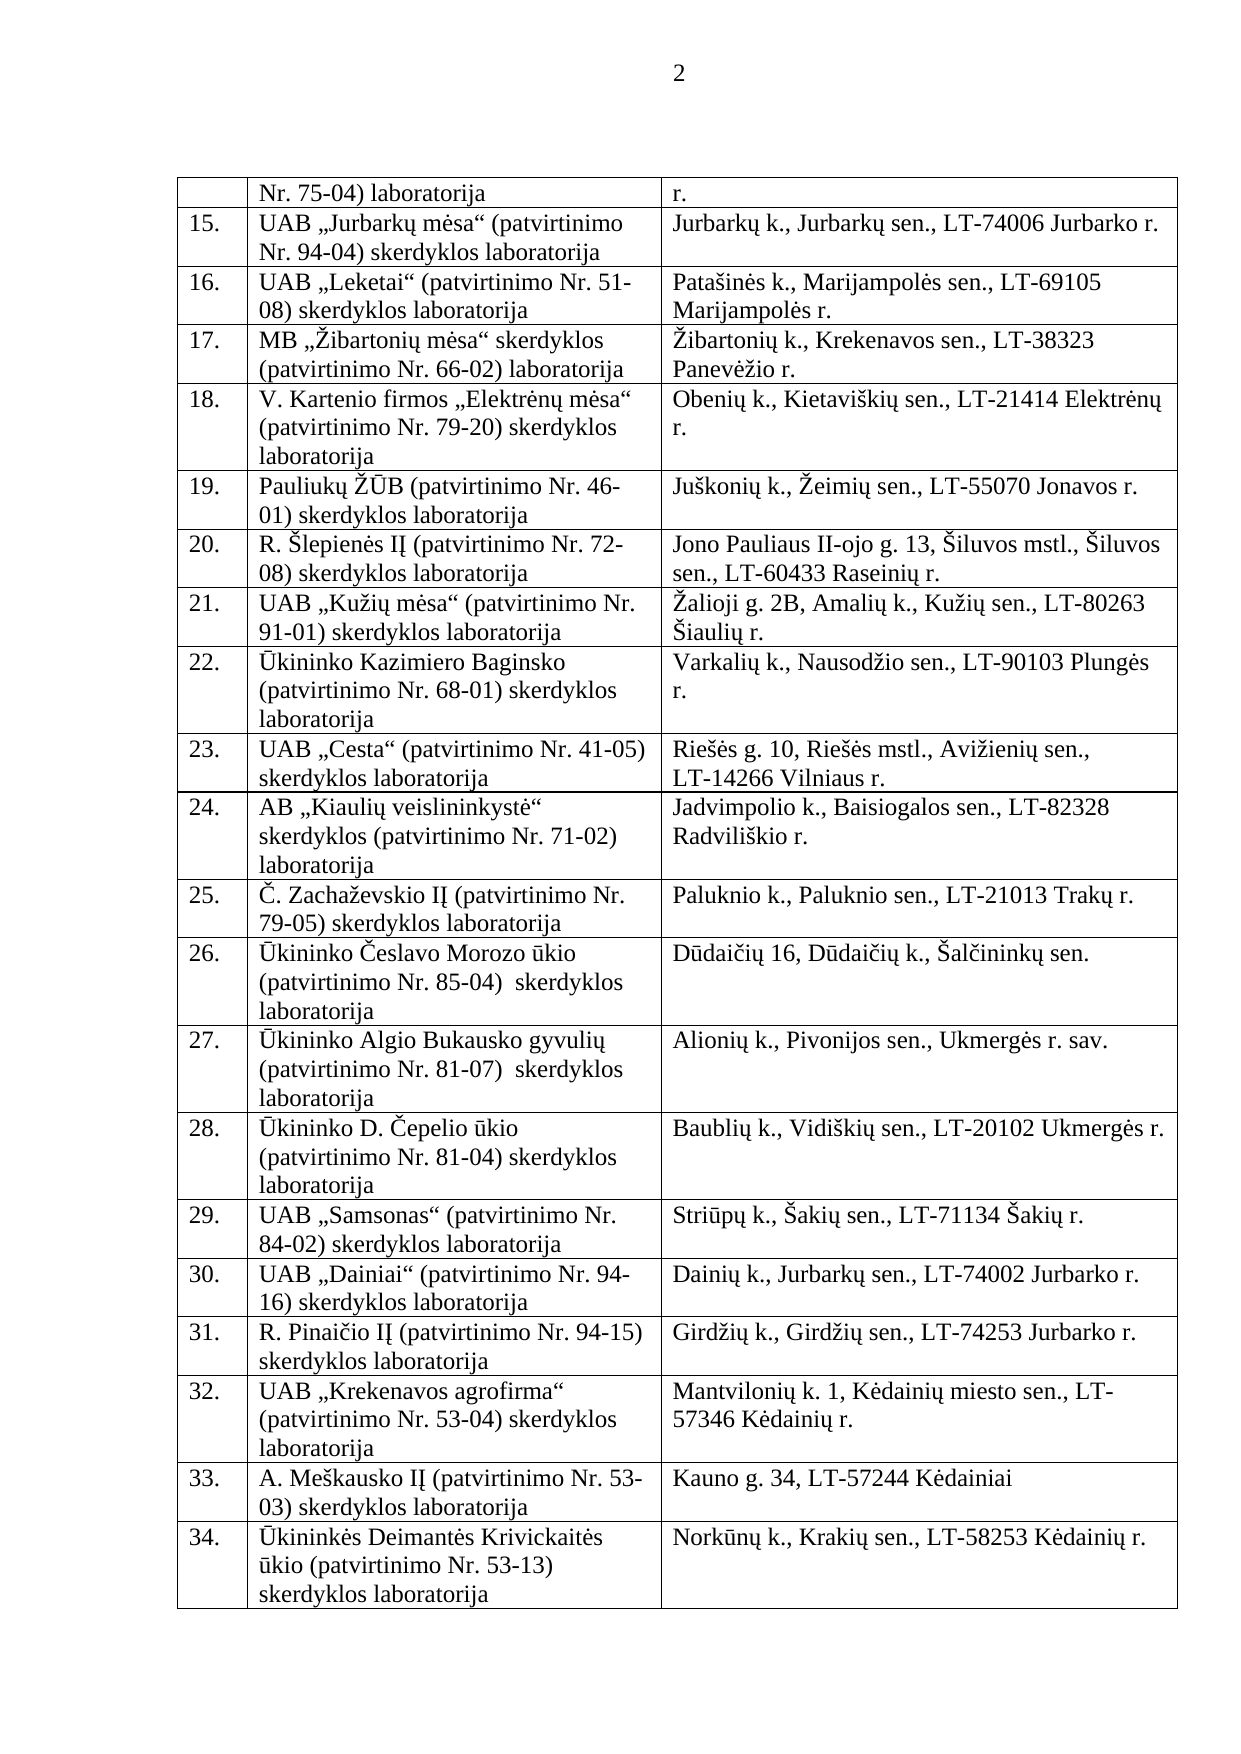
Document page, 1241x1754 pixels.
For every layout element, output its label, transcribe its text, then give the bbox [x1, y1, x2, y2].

table_cell 30. [178, 1259, 247, 1316]
table_cell r. [662, 178, 1177, 207]
table_cell UAB „Jurbarkų mėsa“ (patvirtinimo Nr. 94-04) skerdyklos laboratorija [248, 208, 661, 266]
table_cell UAB „Leketai“ (patvirtinimo Nr. 51-08) skerdyklos laboratorija [248, 267, 661, 324]
table_cell Žalioji g. 2B, Amalių k., Kužių sen., LT-80263 Šiaulių r. [662, 588, 1177, 646]
table_cell UAB „Kužių mėsa“ (patvirtinimo Nr. 91-01) skerdyklos laboratorija [248, 588, 661, 646]
table_cell 31. [178, 1317, 247, 1375]
table_cell Girdžių k., Girdžių sen., LT-74253 Jurbarko r. [662, 1317, 1177, 1375]
table_cell 24. [178, 793, 247, 879]
table_cell Ūkininko D. Čepelio ūkio (patvirtinimo Nr. 81-04) skerdyklos laboratorija [248, 1113, 661, 1199]
table_cell Norkūnų k., Krakių sen., LT-58253 Kėdainių r. [662, 1522, 1177, 1608]
table_cell 21. [178, 588, 247, 646]
table_cell UAB „Krekenavos agrofirma“ (patvirtinimo Nr. 53-04) skerdyklos laboratorija [248, 1376, 661, 1462]
table_cell UAB „Cesta“ (patvirtinimo Nr. 41-05) skerdyklos laboratorija [248, 734, 661, 791]
table_cell Jurbarkų k., Jurbarkų sen., LT-74006 Jurbarko r. [662, 208, 1177, 266]
table_cell Patašinės k., Marijampolės sen., LT-69105 Marijampolės r. [662, 267, 1177, 324]
table_cell 19. [178, 471, 247, 528]
table_cell V. Kartenio firmos „Elektrėnų mėsa“ (patvirtinimo Nr. 79-20) skerdyklos laboratorija [248, 384, 661, 470]
table_cell Obenių k., Kietaviškių sen., LT-21414 Elektrėnų r. [662, 384, 1177, 470]
table_cell 15. [178, 208, 247, 266]
table_cell 20. [178, 530, 247, 587]
table_cell R. Pinaičio IĮ (patvirtinimo Nr. 94-15) skerdyklos laboratorija [248, 1317, 661, 1375]
table_cell Jono Pauliaus II-ojo g. 13, Šiluvos mstl., Šiluvos sen., LT-60433 Raseinių r. [662, 530, 1177, 587]
table_cell Mantvilonių k. 1, Kėdainių miesto sen., LT-57346 Kėdainių r. [662, 1376, 1177, 1462]
table_cell Varkalių k., Nausodžio sen., LT-90103 Plungės r. [662, 647, 1177, 733]
table_cell Ūkininko Kazimiero Baginsko (patvirtinimo Nr. 68-01) skerdyklos laboratorija [248, 647, 661, 733]
table_cell R. Šlepienės IĮ (patvirtinimo Nr. 72-08) skerdyklos laboratorija [248, 530, 661, 587]
table_cell A. Meškausko IĮ (patvirtinimo Nr. 53-03) skerdyklos laboratorija [248, 1463, 661, 1521]
table_cell Kauno g. 34, LT-57244 Kėdainiai [662, 1463, 1177, 1521]
table_cell 17. [178, 325, 247, 383]
table_cell UAB „Dainiai“ (patvirtinimo Nr. 94-16) skerdyklos laboratorija [248, 1259, 661, 1316]
table_cell Paluknio k., Paluknio sen., LT-21013 Trakų r. [662, 880, 1177, 937]
table_cell Č. Zachaževskio IĮ (patvirtinimo Nr. 79-05) skerdyklos laboratorija [248, 880, 661, 937]
table_cell 28. [178, 1113, 247, 1199]
table_cell 25. [178, 880, 247, 937]
table_cell 27. [178, 1026, 247, 1112]
table_cell 22. [178, 647, 247, 733]
table_cell UAB „Samsonas“ (patvirtinimo Nr. 84-02) skerdyklos laboratorija [248, 1200, 661, 1258]
table_cell Nr. 75-04) laboratorija [248, 178, 661, 207]
table_cell Alionių k., Pivonijos sen., Ukmergės r. sav. [662, 1026, 1177, 1112]
table_cell 29. [178, 1200, 247, 1258]
table_cell Juškonių k., Žeimių sen., LT-55070 Jonavos r. [662, 471, 1177, 528]
table_cell Dūdaičių 16, Dūdaičių k., Šalčininkų sen. [662, 938, 1177, 1024]
table_cell Ūkininkės Deimantės Krivickaitės ūkio (patvirtinimo Nr. 53-13) skerdyklos laboratorija [248, 1522, 661, 1608]
table_cell Riešės g. 10, Riešės mstl., Avižienių sen., LT-14266 Vilniaus r. [662, 734, 1177, 791]
table_cell MB „Žibartonių mėsa“ skerdyklos (patvirtinimo Nr. 66-02) laboratorija [248, 325, 661, 383]
table_cell Ūkininko Algio Bukausko gyvulių (patvirtinimo Nr. 81-07) skerdyklos laboratorija [248, 1026, 661, 1112]
table_cell 16. [178, 267, 247, 324]
table_cell Baublių k., Vidiškių sen., LT-20102 Ukmergės r. [662, 1113, 1177, 1199]
table_cell Žibartonių k., Krekenavos sen., LT-38323 Panevėžio r. [662, 325, 1177, 383]
table_cell 23. [178, 734, 247, 791]
table_cell Ūkininko Česlavo Morozo ūkio (patvirtinimo Nr. 85-04) skerdyklos laboratorija [248, 938, 661, 1024]
table_cell 34. [178, 1522, 247, 1608]
table_cell 18. [178, 384, 247, 470]
table_cell 26. [178, 938, 247, 1024]
table_cell Dainių k., Jurbarkų sen., LT-74002 Jurbarko r. [662, 1259, 1177, 1316]
table_cell 32. [178, 1376, 247, 1462]
table_cell AB „Kiaulių veislininkystė“ skerdyklos (patvirtinimo Nr. 71-02) laboratorija [248, 793, 661, 879]
table_cell Striūpų k., Šakių sen., LT-71134 Šakių r. [662, 1200, 1177, 1258]
table_cell Pauliukų ŽŪB (patvirtinimo Nr. 46-01) skerdyklos laboratorija [248, 471, 661, 528]
table_cell Jadvimpolio k., Baisiogalos sen., LT-82328 Radviliškio r. [662, 793, 1177, 879]
table_cell 33. [178, 1463, 247, 1521]
table_cell [178, 178, 247, 207]
